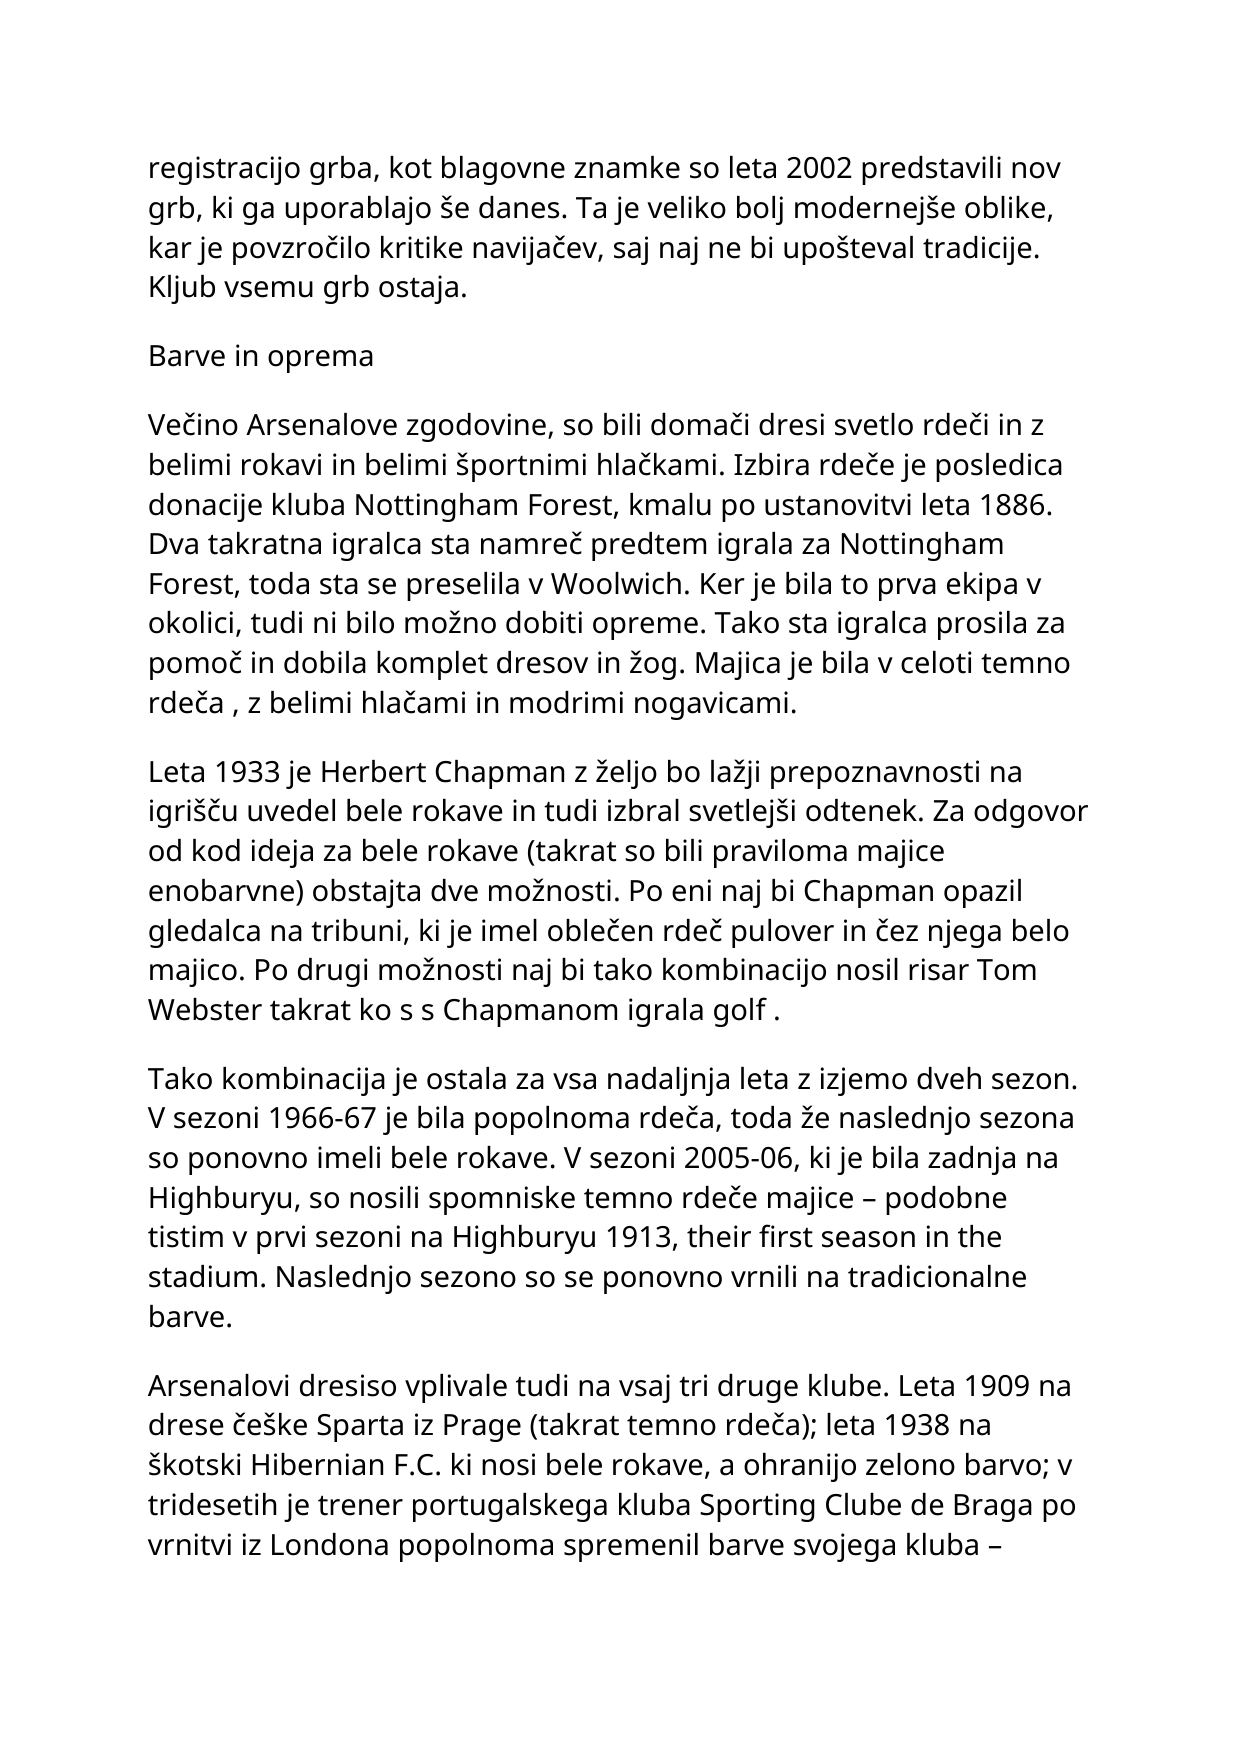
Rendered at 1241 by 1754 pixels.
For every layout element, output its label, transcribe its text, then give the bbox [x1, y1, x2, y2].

text Leta 1933 je Herbert Chapman z željo bo lažji prepoznavnosti na igrišču uvedel bele rokave in tudi izbral svetlejši odtenek. Za odgovor od kod ideja za bele rokave (takrat so bili praviloma majice enobarvne) obstajta dve možnosti. Po eni naj bi Chapman opazil gledalca na tribuni, ki je imel oblečen rdeč pulover in čez njega belo majico. Po drugi možnosti naj bi tako kombinacijo nosil risar Tom Webster takrat ko s s Chapmanom igrala golf . [148, 751, 1093, 1029]
text Barve in oprema [148, 336, 1093, 375]
text Tako kombinacija je ostala za vsa nadaljnja leta z izjemo dveh sezon. V sezoni 1966-67 je bila popolnoma rdeča, toda že naslednjo sezona so ponovno imeli bele rokave. V sezoni 2005-06, ki je bila zadnja na Highburyu, so nosili spomniske temno rdeče majice – podobne tistim v prvi sezoni na Highburyu 1913, their first season in the stadium. Naslednjo sezono so se ponovno vrnili na tradicionalne barve. [148, 1058, 1093, 1336]
text Večino Arsenalove zgodovine, so bili domači dresi svetlo rdeči in z belimi rokavi in belimi športnimi hlačkami. Izbira rdeče je posledica donacije kluba Nottingham Forest, kmalu po ustanovitvi leta 1886. Dva takratna igralca sta namreč predtem igrala za Nottingham Forest, toda sta se preselila v Woolwich. Ker je bila to prva ekipa v okolici, tudi ni bilo možno dobiti opreme. Tako sta igralca prosila za pomoč in dobila komplet dresov in žog. Majica je bila v celoti temno rdeča , z belimi hlačami in modrimi nogavicami. [148, 404, 1093, 722]
text Arsenalovi dresiso vplivale tudi na vsaj tri druge klube. Leta 1909 na drese češke Sparta iz Prage (takrat temno rdeča); leta 1938 na škotski Hibernian F.C. ki nosi bele rokave, a ohranijo zelono barvo; v tridesetih je trener portugalskega kluba Sporting Clube de Braga po vrnitvi iz Londona popolnoma spremenil barve svojega kluba – [148, 1365, 1093, 1563]
text registracijo grba, kot blagovne znamke so leta 2002 predstavili nov grb, ki ga uporablajo še danes. Ta je veliko bolj modernejše oblike, kar je povzročilo kritike navijačev, saj naj ne bi upošteval tradicije. Kljub vsemu grb ostaja. [148, 148, 1093, 306]
